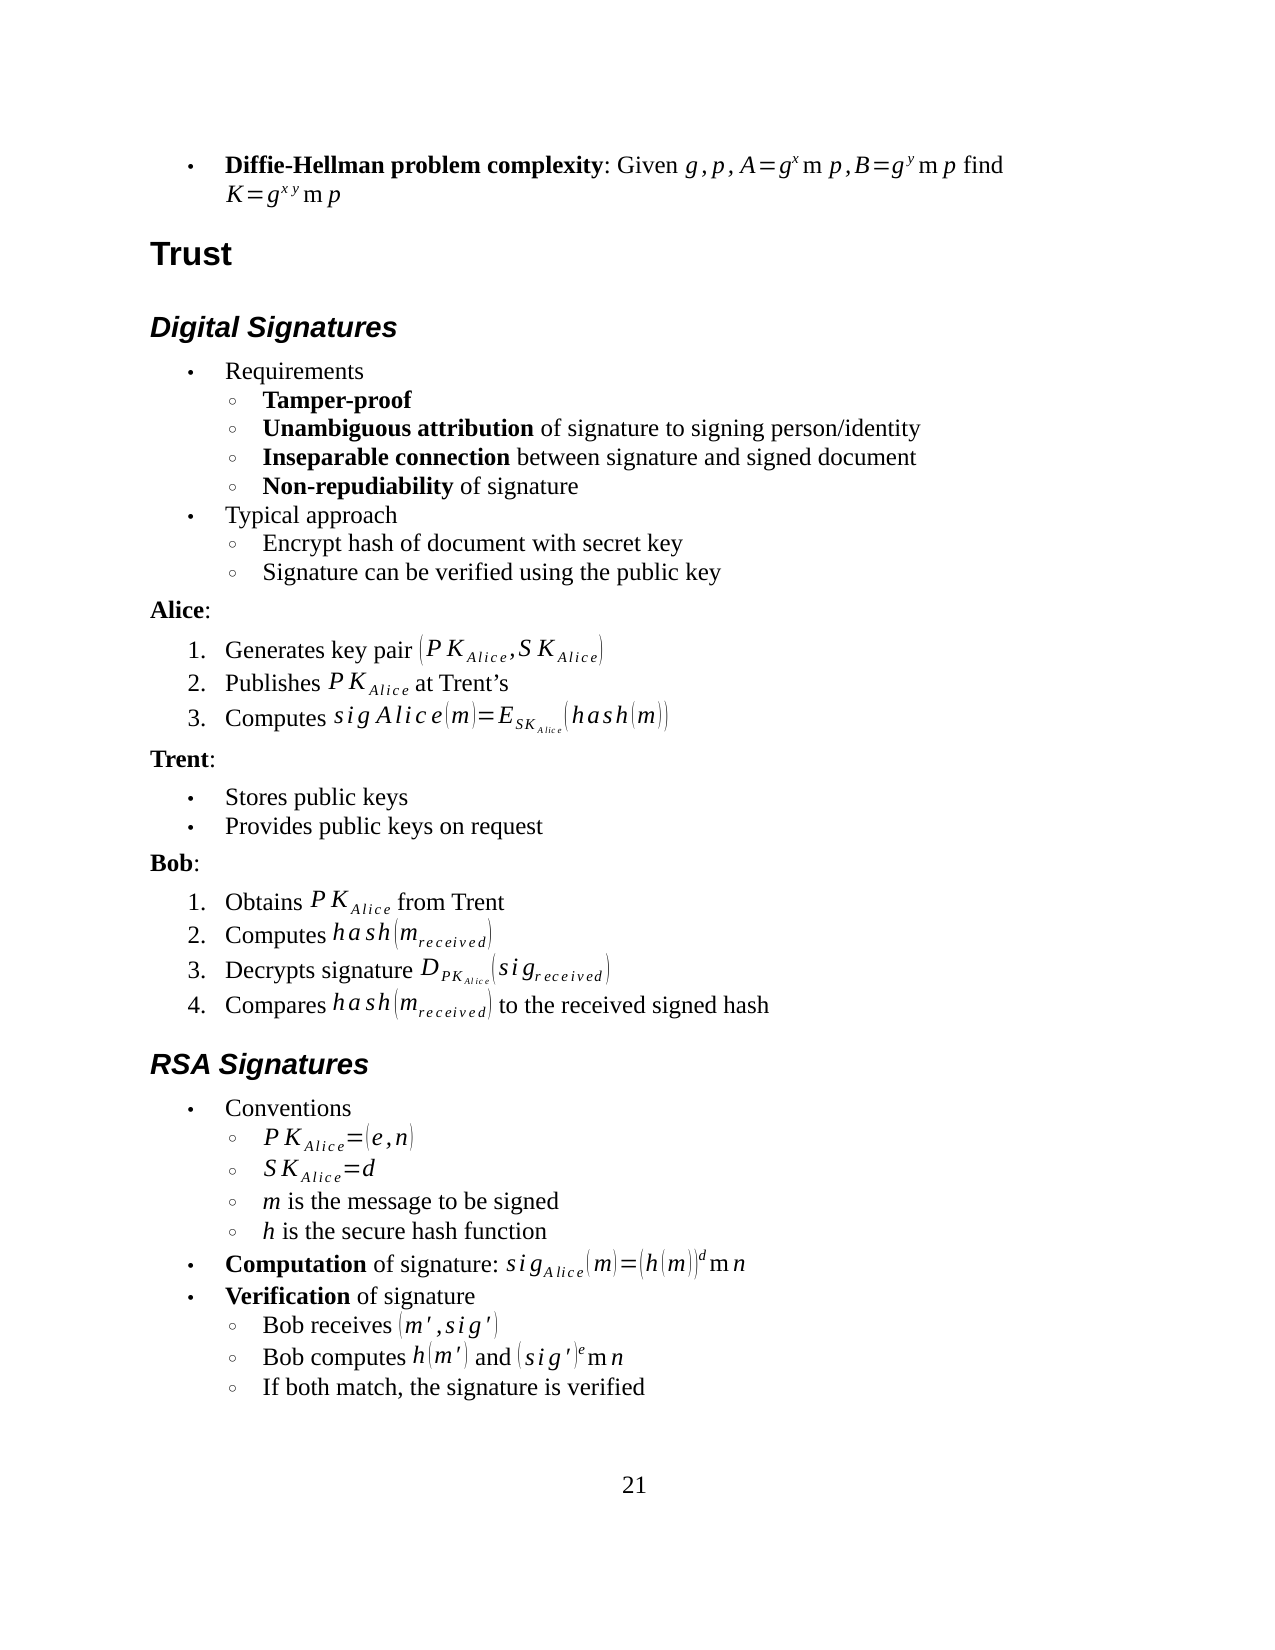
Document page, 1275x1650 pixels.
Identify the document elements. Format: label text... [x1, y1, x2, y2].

list Bob computes and [225, 1340, 1125, 1372]
subtitle RSA Signatures [150, 1047, 1125, 1081]
list Diffie-Hellman problem complexity: Given find [187, 150, 1125, 209]
list Verification of signature [187, 1281, 1125, 1310]
list Decrypts signature [187, 952, 1125, 987]
list Inseparable connection between signature and signed document [225, 442, 1125, 471]
list Typical approach [187, 500, 1125, 528]
list Conventions [187, 1093, 1125, 1122]
list Stores public keys [187, 782, 1125, 811]
list Computes [187, 917, 1125, 952]
list Non-repudiability of signature [225, 471, 1125, 500]
list Publishes at Trent’s [187, 667, 1125, 699]
list Computation of signature: [187, 1246, 1125, 1281]
list Obtains from Trent [187, 886, 1125, 917]
subtitle Trust [150, 234, 1125, 272]
list Compares to the received signed hash [187, 987, 1125, 1022]
list Unambiguous attribution of signature to signing person/identity [225, 413, 1125, 442]
list Encrypt hash of document with secret key [225, 528, 1125, 557]
list Generates key pair [187, 633, 1125, 667]
list Signature can be verified using the public key [225, 557, 1125, 586]
text Alice: [150, 595, 1125, 624]
list is the message to be signed [225, 1186, 1125, 1216]
list Provides public keys on request [187, 811, 1125, 839]
list Requirements [187, 356, 1125, 385]
text Trent: [150, 744, 1125, 773]
subtitle Digital Signatures [150, 310, 1125, 343]
list Tamper-proof [225, 385, 1125, 413]
list Bob receives [225, 1310, 1125, 1340]
list If both match, the signature is verified [225, 1372, 1125, 1400]
list Computes [187, 699, 1125, 735]
list is the secure hash function [225, 1216, 1125, 1246]
text Bob: [150, 848, 1125, 877]
